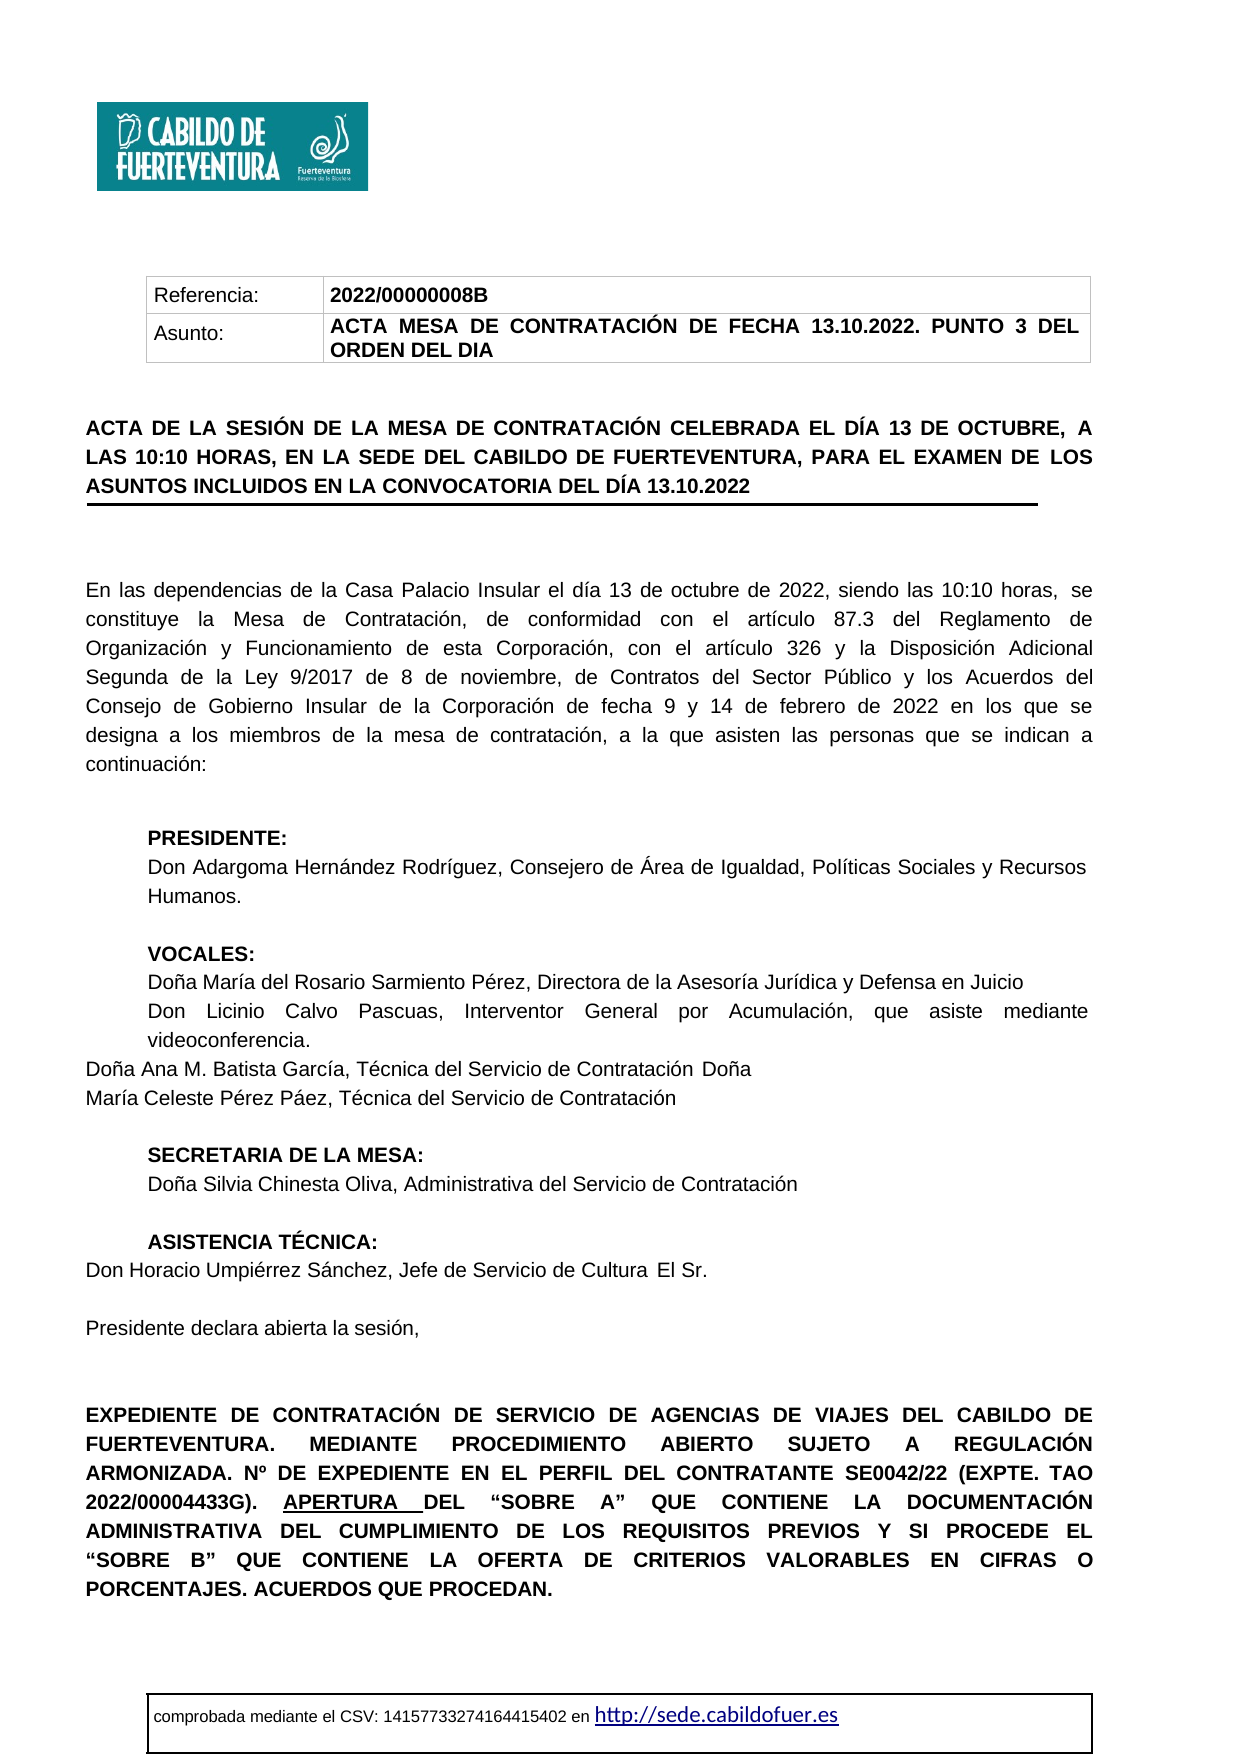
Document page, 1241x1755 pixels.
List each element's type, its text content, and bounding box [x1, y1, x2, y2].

subtitle EXPEDIENTE DE CONTRATACIÓN DE SERVICIO DE AGENCIAS DE VIAJES DEL CABILDO DE FUERTEVENTURA. MEDIANTE PROCEDIMIENTO ABIERTO SUJETO A REGULACIÓN ARMONIZADA. Nº DE EXPEDIENTE EN EL PERFIL DEL CONTRATANTE SE0042/22 (EXPTE. TAO 2022/00004433G). APERTURA DEL “SOBRE A” QUE CONTIENE LA DOCUMENTACIÓN ADMINISTRATIVA DEL CUMPLIMIENTO DE LOS REQUISITOS PREVIOS Y SI PROCEDE EL “SOBRE B” QUE CONTIENE LA OFERTA DE CRITERIOS VALORABLES EN CIFRAS O PORCENTAJES. ACUERDOS QUE PROCEDAN. [85, 1403, 1093, 1601]
subtitle ASISTENCIA TÉCNICA: [147, 1229, 1109, 1253]
table_header 2022/00000008B [324, 277, 1090, 313]
text En las dependencias de la Casa Palacio Insular el día 13 de octubre de 2022, siendo las 10:10 horas, se constituye la Mesa de Contratación, de conformidad con el artículo 87.3 del Reglamento de Organización y Funcionamiento de esta Corporación, con el artículo 326 y la Disposición Adicional Segunda de la Ley 9/2017 de 8 de noviembre, de Contratos del Sector Público y los Acuerdos del Consejo de Gobierno Insular de la Corporación de fecha 9 y 14 de febrero de 2022 en los que se designa a los miembros de la mesa de contratación, a la que asisten las personas que se indican a continuación: [85, 578, 1093, 776]
table_header Referencia: [147, 277, 323, 313]
subtitle SECRETARIA DE LA MESA: [147, 1143, 1109, 1167]
text Doña María del Rosario Sarmiento Pérez, Directora de la Asesoría Jurídica y Defensa en Juicio [147, 970, 1109, 994]
text Doña Ana M. Batista García, Técnica del Servicio de Contratación Doña María Celeste Pérez Páez, Técnica del Servicio de Contratación [85, 1057, 801, 1110]
text Doña Silvia Chinesta Oliva, Administrativa del Servicio de Contratación [147, 1172, 1109, 1196]
subtitle VOCALES: [147, 941, 1109, 965]
text Don Adargoma Hernández Rodríguez, Consejero de Área de Igualdad, Políticas Sociales y Recursos Humanos. [147, 855, 1109, 908]
table_cell ACTA MESA DE CONTRATACIÓN DE FECHA 13.10.2022. PUNTO 3 DEL ORDEN DEL DIA [324, 314, 1090, 362]
subtitle PRESIDENTE: [147, 826, 1109, 850]
table_cell Asunto: [147, 314, 323, 362]
subtitle ACTA DE LA SESIÓN DE LA MESA DE CONTRATACIÓN CELEBRADA EL DÍA 13 DE OCTUBRE, A LAS 10:10 HORAS, EN LA SEDE DEL CABILDO DE FUERTEVENTURA, PARA EL EXAMEN DE LOS ASUNTOS INCLUIDOS EN LA CONVOCATORIA DEL DÍA 13.10.2022 [85, 416, 1093, 498]
text Don Licinio Calvo Pascuas, Interventor General por Acumulación, que asiste mediante videoconferencia. [147, 999, 1109, 1052]
text Don Horacio Umpiérrez Sánchez, Jefe de Servicio de Cultura El Sr. Presidente declara abierta la sesión, [85, 1258, 726, 1340]
